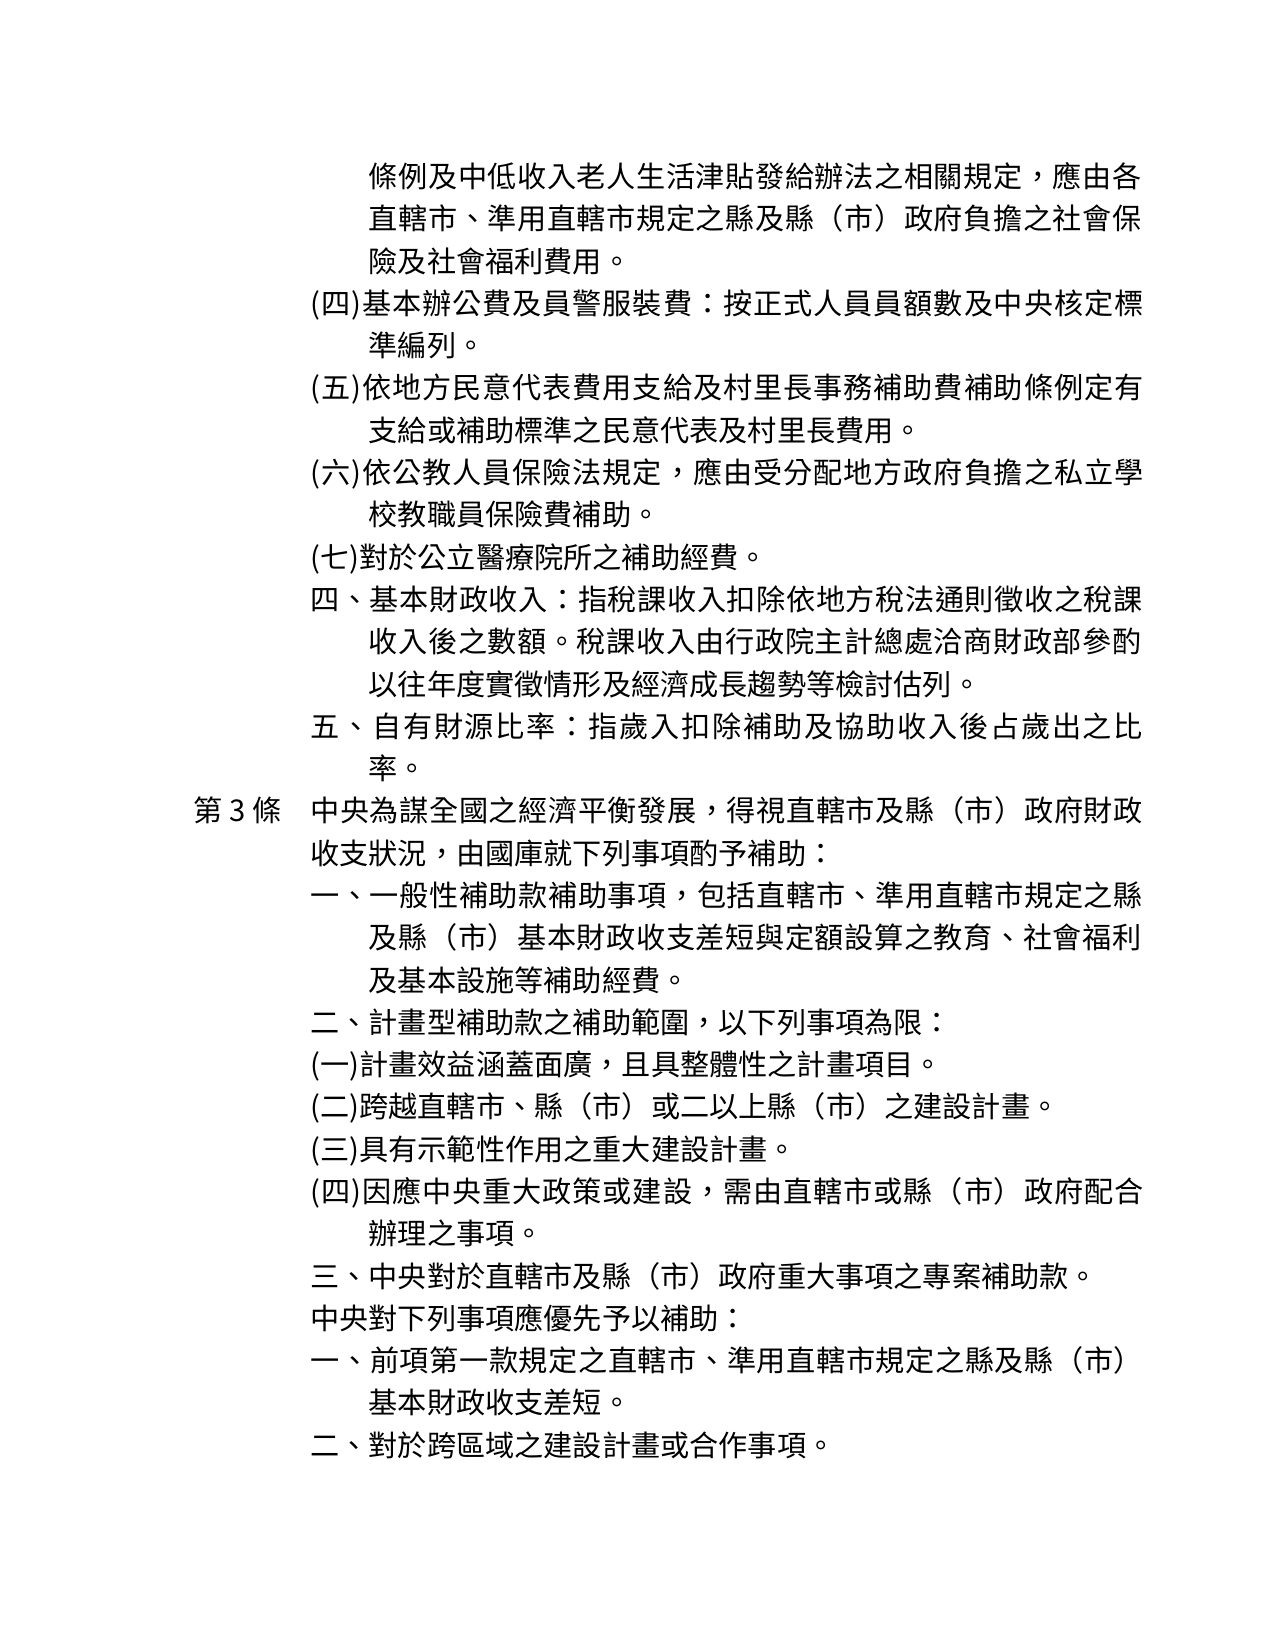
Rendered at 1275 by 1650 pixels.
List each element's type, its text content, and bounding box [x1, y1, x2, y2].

table_cell 第 3 條 [122, 788, 299, 1464]
table_cell 中央為謀全國之經濟平衡發展，得視直轄市及縣（市）政府財政收支狀況，由國庫就下列事項酌予補助： 一、一般性補助款補助事項，包括直轄市、準用直轄市規定之縣及縣（市）基本財政收支差短與定額設算之教育、社會福利及基本設施等補助經費。 二、計畫型補助款之補助範圍，以下列事項為限： (一)計畫效益涵蓋面廣，且具整體性之計畫項目。 (二)跨越直轄市、縣（市）或二以上縣（市）之建設計畫。 (三)具有示範性作用之重大建設計畫。 (四)因應中央重大政策或建設，需由直轄市或縣（市）政府配合辦理之事項。 三、中央對於直轄市及縣（市）政府重大事項之專案補助款。 中央對下列事項應優先予以補助： 一、前項第一款規定之直轄市、準用直轄市規定之縣及縣（市）基本財政收支差短。 二、對於跨區域之建設計畫或合作事項。 [299, 788, 1155, 1464]
table_cell 條例及中低收入老人生活津貼發給辦法之相關規定，應由各直轄市、準用直轄市規定之縣及縣（市）政府負擔之社會保險及社會福利費用。 (四)基本辦公費及員警服裝費：按正式人員員額數及中央核定標準編列。 (五)依地方民意代表費用支給及村里長事務補助費補助條例定有支給或補助標準之民意代表及村里長費用。 (六)依公教人員保險法規定，應由受分配地方政府負擔之私立學校教職員保險費補助。 (七)對於公立醫療院所之補助經費。 四、基本財政收入：指稅課收入扣除依地方稅法通則徵收之稅課收入後之數額。稅課收入由行政院主計總處洽商財政部參酌以往年度實徵情形及經濟成長趨勢等檢討估列。 五、自有財源比率：指歲入扣除補助及協助收入後占歲出之比率。 [299, 154, 1155, 788]
table_cell [122, 154, 299, 788]
